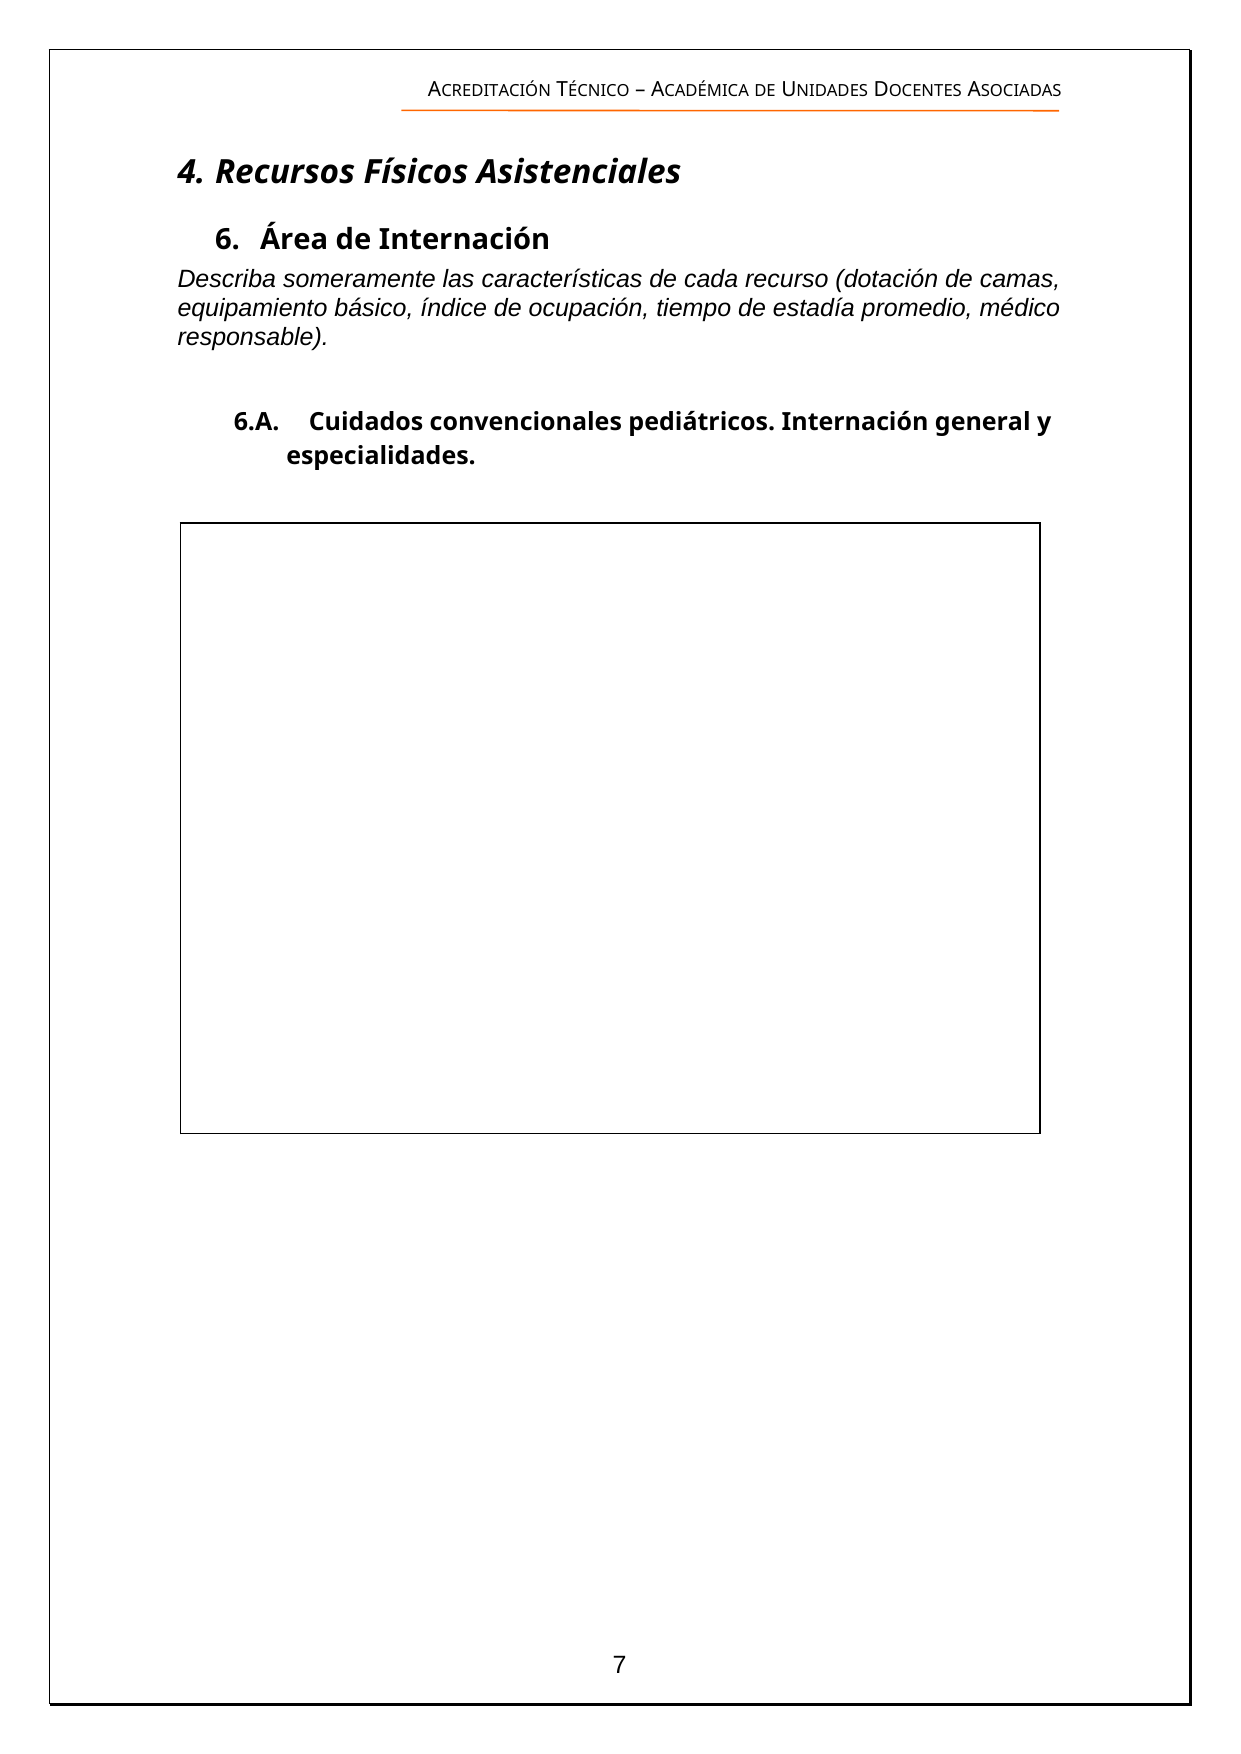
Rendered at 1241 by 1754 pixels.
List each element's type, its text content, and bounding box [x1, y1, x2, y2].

subtitle Área de Internación [215, 218, 1061, 258]
subtitle Recursos Físicos Asistenciales [177, 148, 1061, 193]
text Describa someramente las características de cada recurso (dotación de camas, equipamiento básico, índice de ocupación, tiempo de estadía promedio, médico responsable). [177, 264, 1061, 350]
subtitle Cuidados convencionales pediátricos. Internación general y especialidades. [233, 404, 1061, 472]
